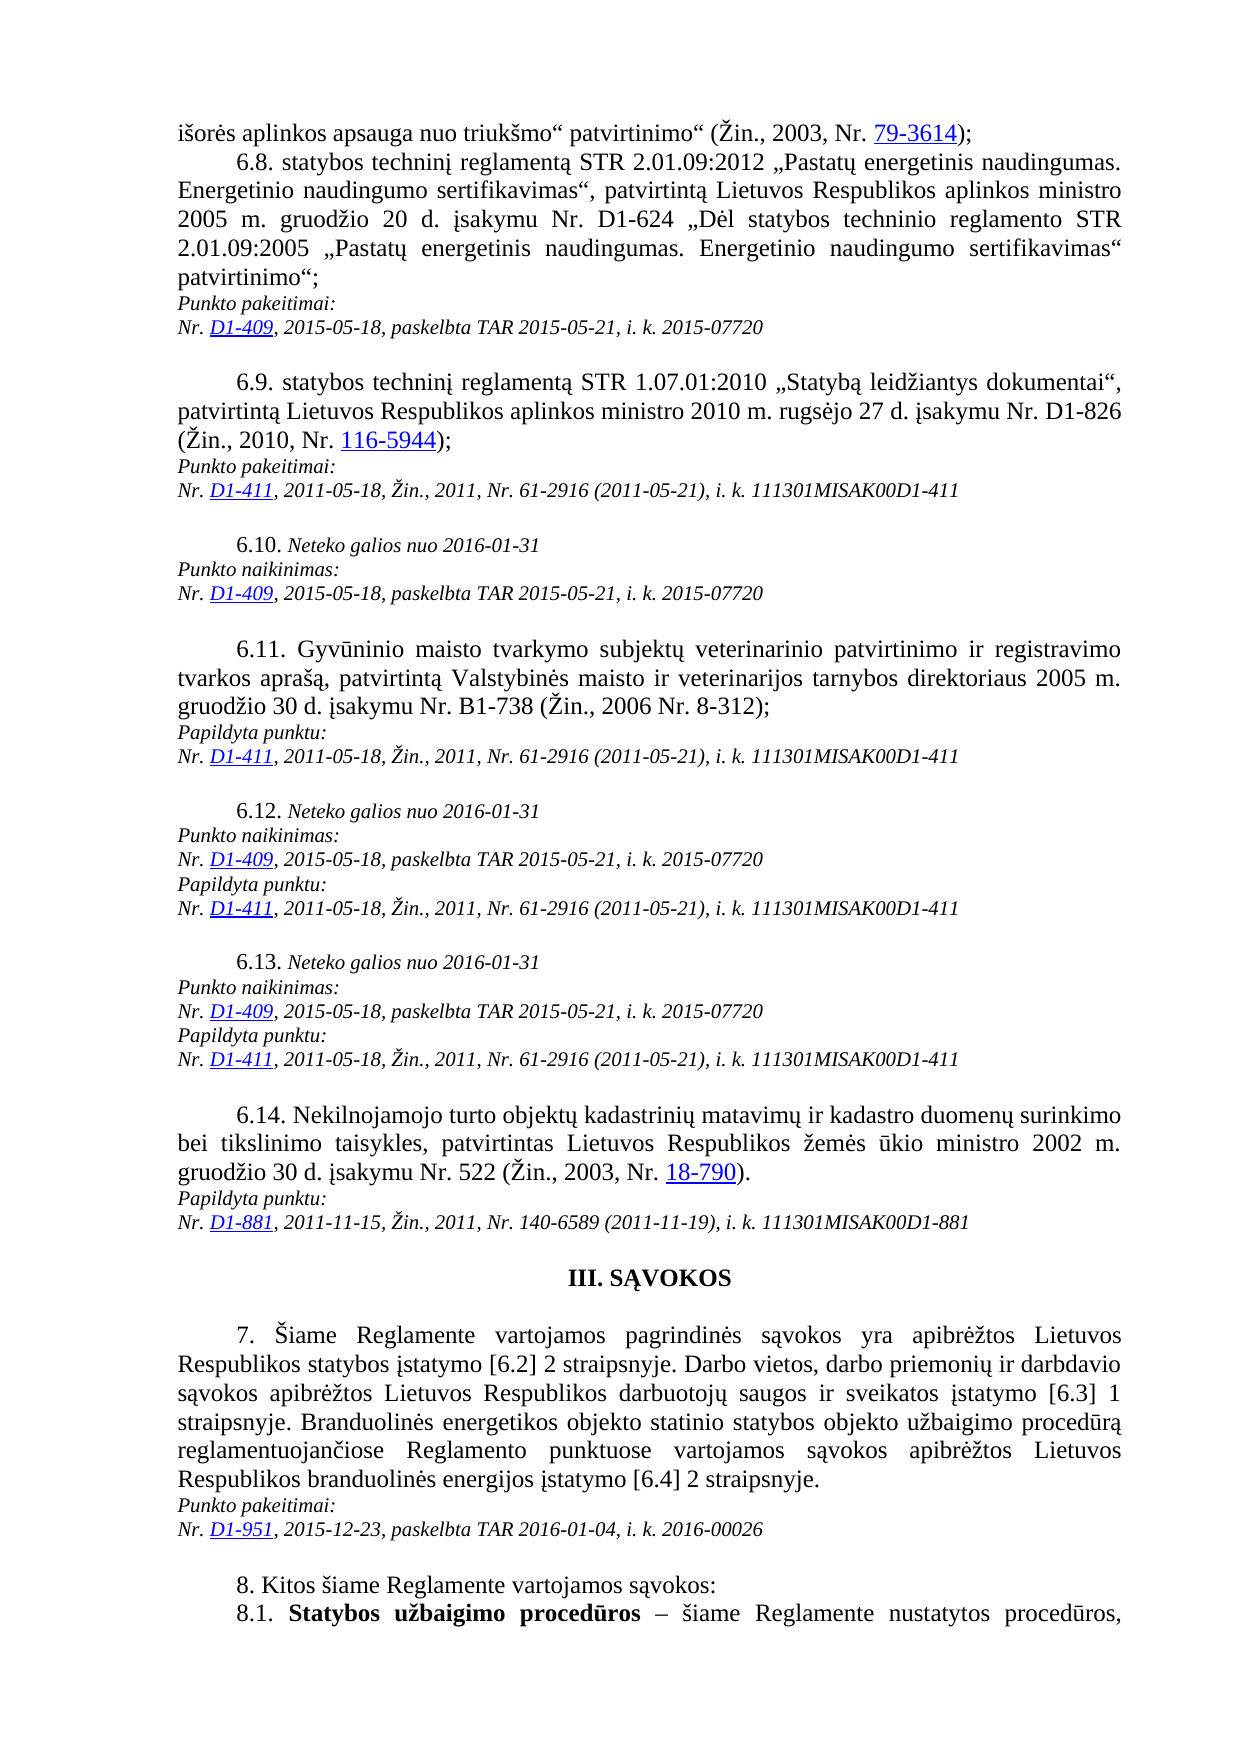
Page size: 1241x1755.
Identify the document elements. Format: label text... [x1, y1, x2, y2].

text Papildyta punktu: [177, 720, 1122, 744]
text Nr. D1-409, 2015-05-18, paskelbta TAR 2015-05-21, i. k. 2015-07720 [177, 847, 1122, 871]
text Nr. D1-411, 2011-05-18, Žin., 2011, Nr. 61-2916 (2011-05-21), i. k. 111301MISAK00D1-411 [177, 1047, 1122, 1071]
text III. SĄVOKOS [177, 1263, 1122, 1292]
text Papildyta punktu: [177, 1186, 1122, 1210]
text 6.11. Gyvūninio maisto tvarkymo subjektų veterinarinio patvirtinimo ir registravimo tvarkos aprašą, patvirtintą Valstybinės maisto ir veterinarijos tarnybos direktoriaus 2005 m. gruodžio 30 d. įsakymu Nr. B1-738 (Žin., 2006 Nr. 8-312); [177, 634, 1122, 720]
text Papildyta punktu: [177, 1023, 1122, 1047]
text 7. Šiame Reglamente vartojamos pagrindinės sąvokos yra apibrėžtos Lietuvos Respublikos statybos įstatymo [6.2] 2 straipsnyje. Darbo vietos, darbo priemonių ir darbdavio sąvokos apibrėžtos Lietuvos Respublikos darbuotojų saugos ir sveikatos įstatymo [6.3] 1 straipsnyje. Branduolinės energetikos objekto statinio statybos objekto užbaigimo procedūrą reglamentuojančiose Reglamento punktuose vartojamos sąvokos apibrėžtos Lietuvos Respublikos branduolinės energijos įstatymo [6.4] 2 straipsnyje. [177, 1320, 1122, 1493]
text Punkto naikinimas: [177, 557, 1122, 581]
text Nr. D1-411, 2011-05-18, Žin., 2011, Nr. 61-2916 (2011-05-21), i. k. 111301MISAK00D1-411 [177, 744, 1122, 768]
text Nr. D1-951, 2015-12-23, paskelbta TAR 2016-01-04, i. k. 2016-00026 [177, 1517, 1122, 1541]
text Nr. D1-881, 2011-11-15, Žin., 2011, Nr. 140-6589 (2011-11-19), i. k. 111301MISAK00D1-881 [177, 1210, 1122, 1234]
text Punkto naikinimas: [177, 823, 1122, 847]
text Nr. D1-409, 2015-05-18, paskelbta TAR 2015-05-21, i. k. 2015-07720 [177, 999, 1122, 1023]
text Nr. D1-409, 2015-05-18, paskelbta TAR 2015-05-21, i. k. 2015-07720 [177, 315, 1122, 339]
text Punkto pakeitimai: [177, 1493, 1122, 1517]
text 6.13. Neteko galios nuo 2016-01-31 [177, 948, 1122, 975]
text Nr. D1-411, 2011-05-18, Žin., 2011, Nr. 61-2916 (2011-05-21), i. k. 111301MISAK00D1-411 [177, 478, 1122, 502]
text 6.9. statybos techninį reglamentą STR 1.07.01:2010 „Statybą leidžiantys dokumentai“, patvirtintą Lietuvos Respublikos aplinkos ministro 2010 m. rugsėjo 27 d. įsakymu Nr. D1-826 (Žin., 2010, Nr. 116-5944); [177, 367, 1122, 454]
text 8.1. Statybos užbaigimo procedūros – šiame Reglamente nustatytos procedūros, [177, 1598, 1122, 1627]
text Punkto naikinimas: [177, 975, 1122, 999]
text išorės aplinkos apsauga nuo triukšmo“ patvirtinimo“ (Žin., 2003, Nr. 79-3614); [177, 118, 1122, 147]
text Punkto pakeitimai: [177, 291, 1122, 315]
text Nr. D1-411, 2011-05-18, Žin., 2011, Nr. 61-2916 (2011-05-21), i. k. 111301MISAK00D1-411 [177, 896, 1122, 919]
text 6.8. statybos techninį reglamentą STR 2.01.09:2012 „Pastatų energetinis naudingumas. Energetinio naudingumo sertifikavimas“, patvirtintą Lietuvos Respublikos aplinkos ministro 2005 m. gruodžio 20 d. įsakymu Nr. D1-624 „Dėl statybos techninio reglamento STR 2.01.09:2005 „Pastatų energetinis naudingumas. Energetinio naudingumo sertifikavimas“ patvirtinimo“; [177, 147, 1122, 291]
text Nr. D1-409, 2015-05-18, paskelbta TAR 2015-05-21, i. k. 2015-07720 [177, 581, 1122, 605]
text Papildyta punktu: [177, 871, 1122, 896]
text 6.14. Nekilnojamojo turto objektų kadastrinių matavimų ir kadastro duomenų surinkimo bei tikslinimo taisykles, patvirtintas Lietuvos Respublikos žemės ūkio ministro 2002 m. gruodžio 30 d. įsakymu Nr. 522 (Žin., 2003, Nr. 18-790). [177, 1100, 1122, 1186]
text 6.10. Neteko galios nuo 2016-01-31 [177, 531, 1122, 557]
text 8. Kitos šiame Reglamente vartojamos sąvokos: [177, 1570, 1122, 1598]
text Punkto pakeitimai: [177, 454, 1122, 478]
text 6.12. Neteko galios nuo 2016-01-31 [177, 797, 1122, 823]
